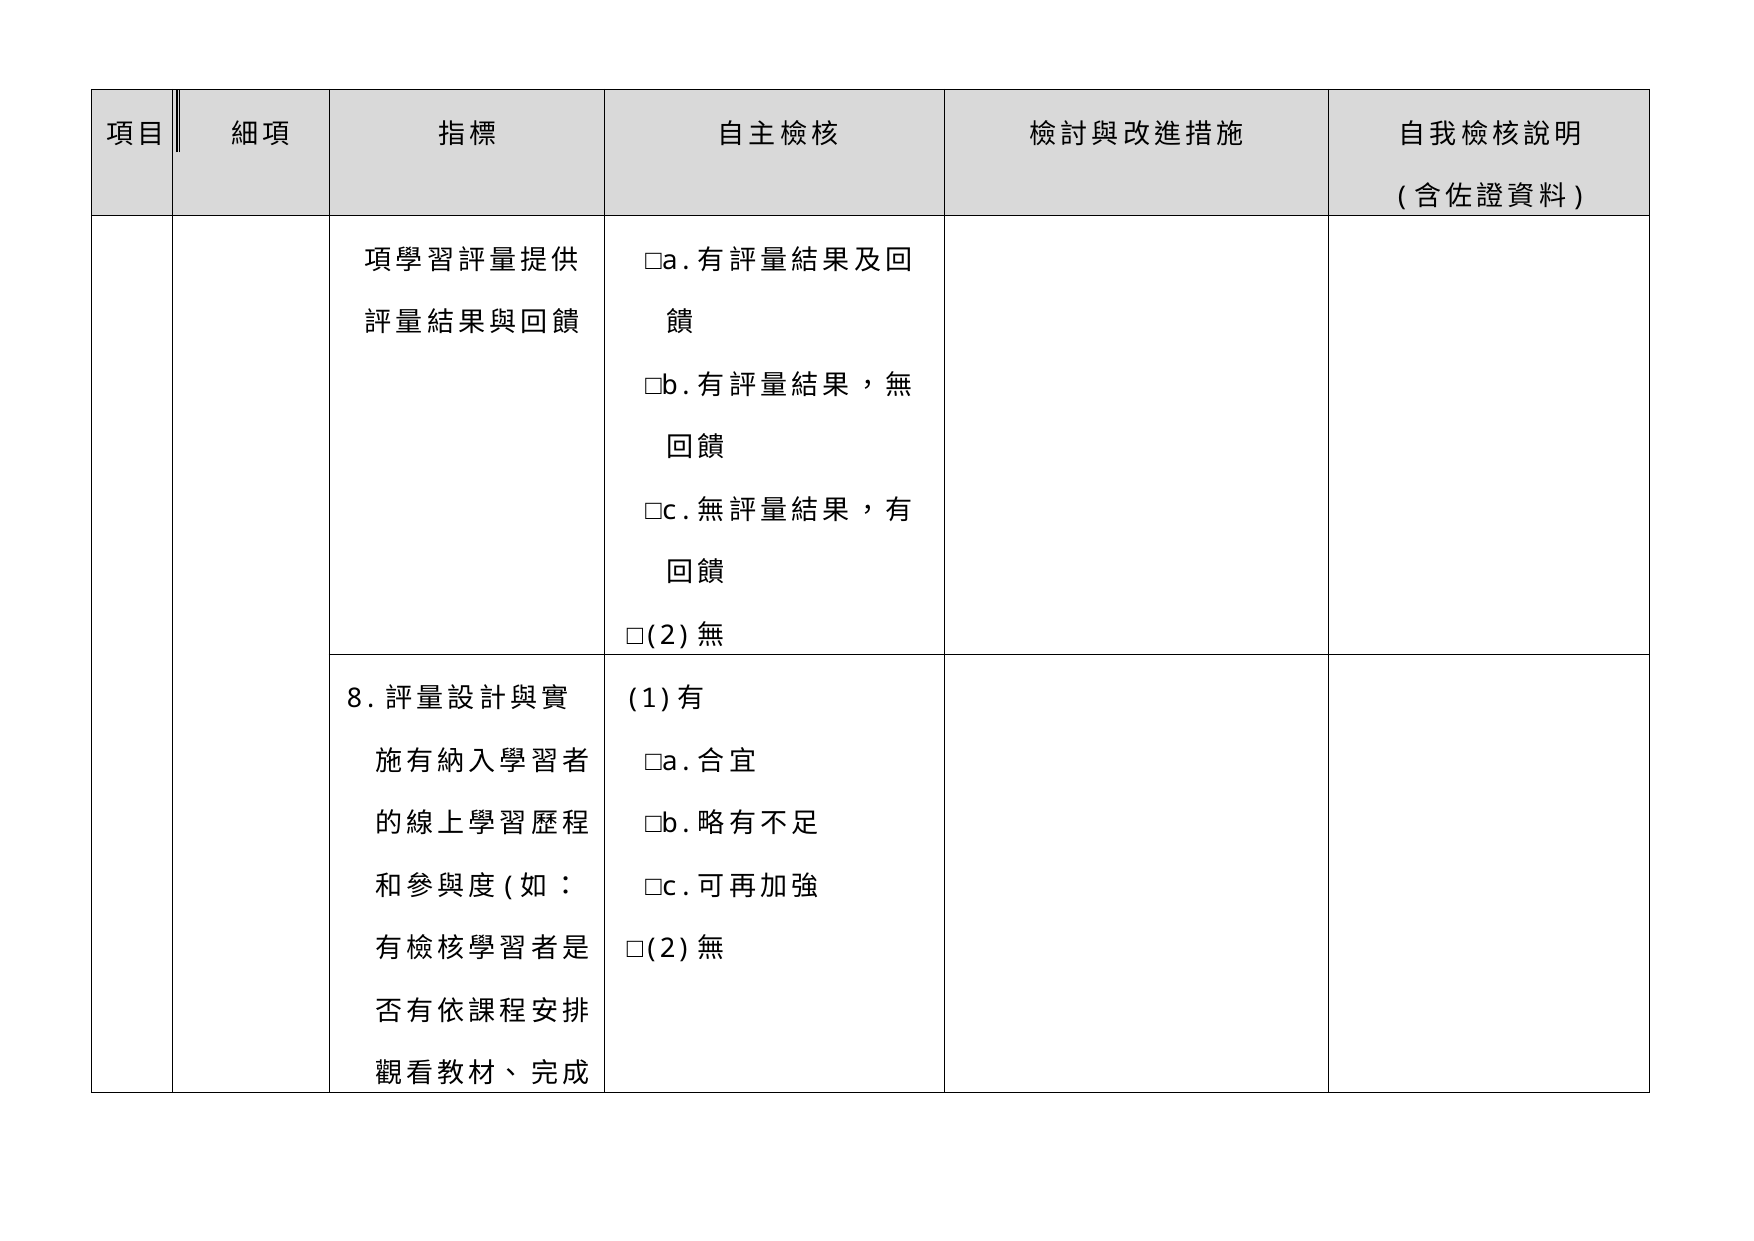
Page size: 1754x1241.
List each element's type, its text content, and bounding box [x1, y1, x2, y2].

table_cell [92, 216, 172, 1092]
table_cell [1329, 216, 1649, 653]
table_header 項目 [92, 90, 172, 215]
table_header 指標 [330, 90, 604, 215]
table_cell [173, 216, 329, 1092]
table_cell (1)有 □a.合宜 □b.略有不足 □c.可再加強 □(2)無 [605, 655, 944, 1092]
table_header 細項 [173, 90, 329, 215]
table_cell 項學習評量提供評量結果與回饋 [330, 216, 604, 653]
table_header 檢討與改進措施 [945, 90, 1328, 215]
table_cell [1329, 655, 1649, 1092]
table_cell [945, 216, 1328, 653]
table_cell [945, 655, 1328, 1092]
table_cell 8.評量設計與實施有納入學習者的線上學習歷程和參與度(如：有檢核學習者是否有依課程安排觀看教材、完成 [330, 655, 604, 1092]
table_cell □a.有評量結果及回饋 □b.有評量結果，無回饋 □c.無評量結果，有回饋 □(2)無 [605, 216, 944, 653]
table_header 自我檢核說明 (含佐證資料) [1329, 90, 1649, 215]
table_header 自主檢核 [605, 90, 944, 215]
